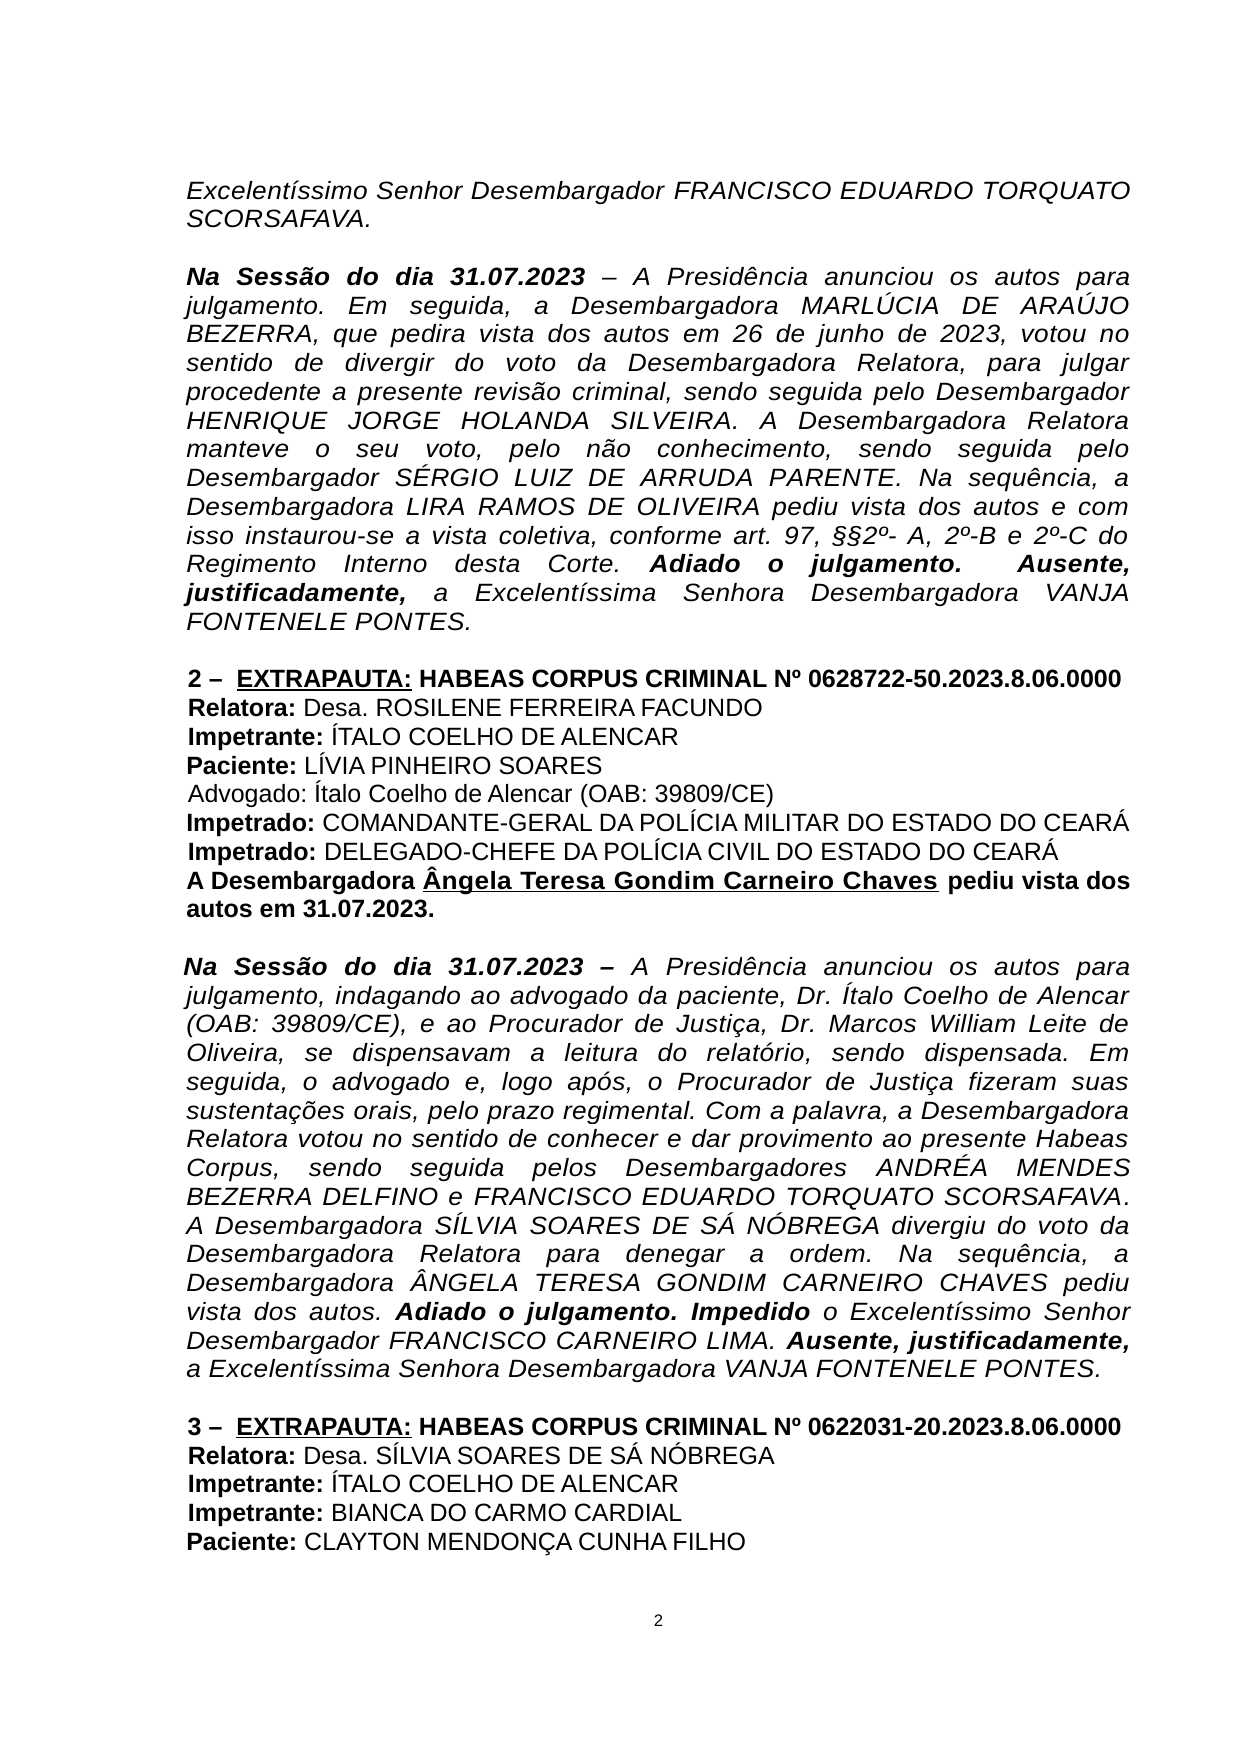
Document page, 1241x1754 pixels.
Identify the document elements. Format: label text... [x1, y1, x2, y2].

text 3 – EXTRAPAUTA: HABEAS CORPUS CRIMINAL Nº 0622031-20.2023.8.06.0000 [97, 1412, 1131, 1441]
text Paciente: LÍVIA PINHEIRO SOARES [186, 751, 1131, 779]
text Impetrado: COMANDANTE-GERAL DA POLÍCIA MILITAR DO ESTADO DO CEARÁ [97, 808, 1131, 837]
text Advogado: Ítalo Coelho de Alencar (OAB: 39809/CE) [97, 779, 1131, 808]
text Na Sessão do dia 31.07.2023 – A Presidência anunciou os autos para julgamento. Em seguida, a Desembargadora MARLÚCIA DE ARAÚJO BEZERRA, que pedira vista dos autos em 26 de junho de 2023, votou no sentido de divergir do voto da Desembargadora Relatora, para julgar procedente a presente revisão criminal, sendo seguida pelo Desembargador HENRIQUE JORGE HOLANDA SILVEIRA. A Desembargadora Relatora manteve o seu voto, pelo não conhecimento, sendo seguida pelo Desembargador SÉRGIO LUIZ DE ARRUDA PARENTE. Na sequência, a Desembargadora LIRA RAMOS DE OLIVEIRA pediu vista dos autos e com isso instaurou-se a vista coletiva, conforme art. 97, §§2º- A, 2º-B e 2º-C do Regimento Interno desta Corte. Adiado o julgamento. Ausente, justificadamente, a Excelentíssima Senhora Desembargadora VANJA FONTENELE PONTES. [186, 262, 1131, 636]
text Paciente: CLAYTON MENDONÇA CUNHA FILHO [186, 1527, 1131, 1556]
text Impetrado: DELEGADO-CHEFE DA POLÍCIA CIVIL DO ESTADO DO CEARÁ [97, 837, 1131, 866]
text Na Sessão do dia 31.07.2023 – A Presidência anunciou os autos para julgamento, indagando ao advogado da paciente, Dr. Ítalo Coelho de Alencar (OAB: 39809/CE), e ao Procurador de Justiça, Dr. Marcos William Leite de Oliveira, se dispensavam a leitura do relatório, sendo dispensada. Em seguida, o advogado e, logo após, o Procurador de Justiça fizeram suas sustentações orais, pelo prazo regimental. Com a palavra, a Desembargadora Relatora votou no sentido de conhecer e dar provimento ao presente Habeas Corpus, sendo seguida pelos Desembargadores ANDRÉA MENDES BEZERRA DELFINO e FRANCISCO EDUARDO TORQUATO SCORSAFAVA. A Desembargadora SÍLVIA SOARES DE SÁ NÓBREGA divergiu do voto da Desembargadora Relatora para denegar a ordem. Na sequência, a Desembargadora ÂNGELA TERESA GONDIM CARNEIRO CHAVES pediu vista dos autos. Adiado o julgamento. Impedido o Excelentíssimo Senhor Desembargador FRANCISCO CARNEIRO LIMA. Ausente, justificadamente, a Excelentíssima Senhora Desembargadora VANJA FONTENELE PONTES. [151, 952, 1131, 1383]
text Impetrante: ÍTALO COELHO DE ALENCAR [97, 722, 1131, 751]
text 2 – EXTRAPAUTA: HABEAS CORPUS CRIMINAL Nº 0628722-50.2023.8.06.0000 [97, 664, 1131, 693]
text Impetrante: BIANCA DO CARMO CARDIAL [97, 1498, 1131, 1527]
text Relatora: Desa. SÍLVIA SOARES DE SÁ NÓBREGA [97, 1441, 1131, 1469]
text A Desembargadora Ângela Teresa Gondim Carneiro Chaves pediu vista dos autos em 31.07.2023. [186, 866, 1131, 923]
text Impetrante: ÍTALO COELHO DE ALENCAR [97, 1469, 1131, 1498]
text Excelentíssimo Senhor Desembargador FRANCISCO EDUARDO TORQUATO SCORSAFAVA. [186, 176, 1131, 233]
text Relatora: Desa. ROSILENE FERREIRA FACUNDO [97, 693, 1131, 722]
